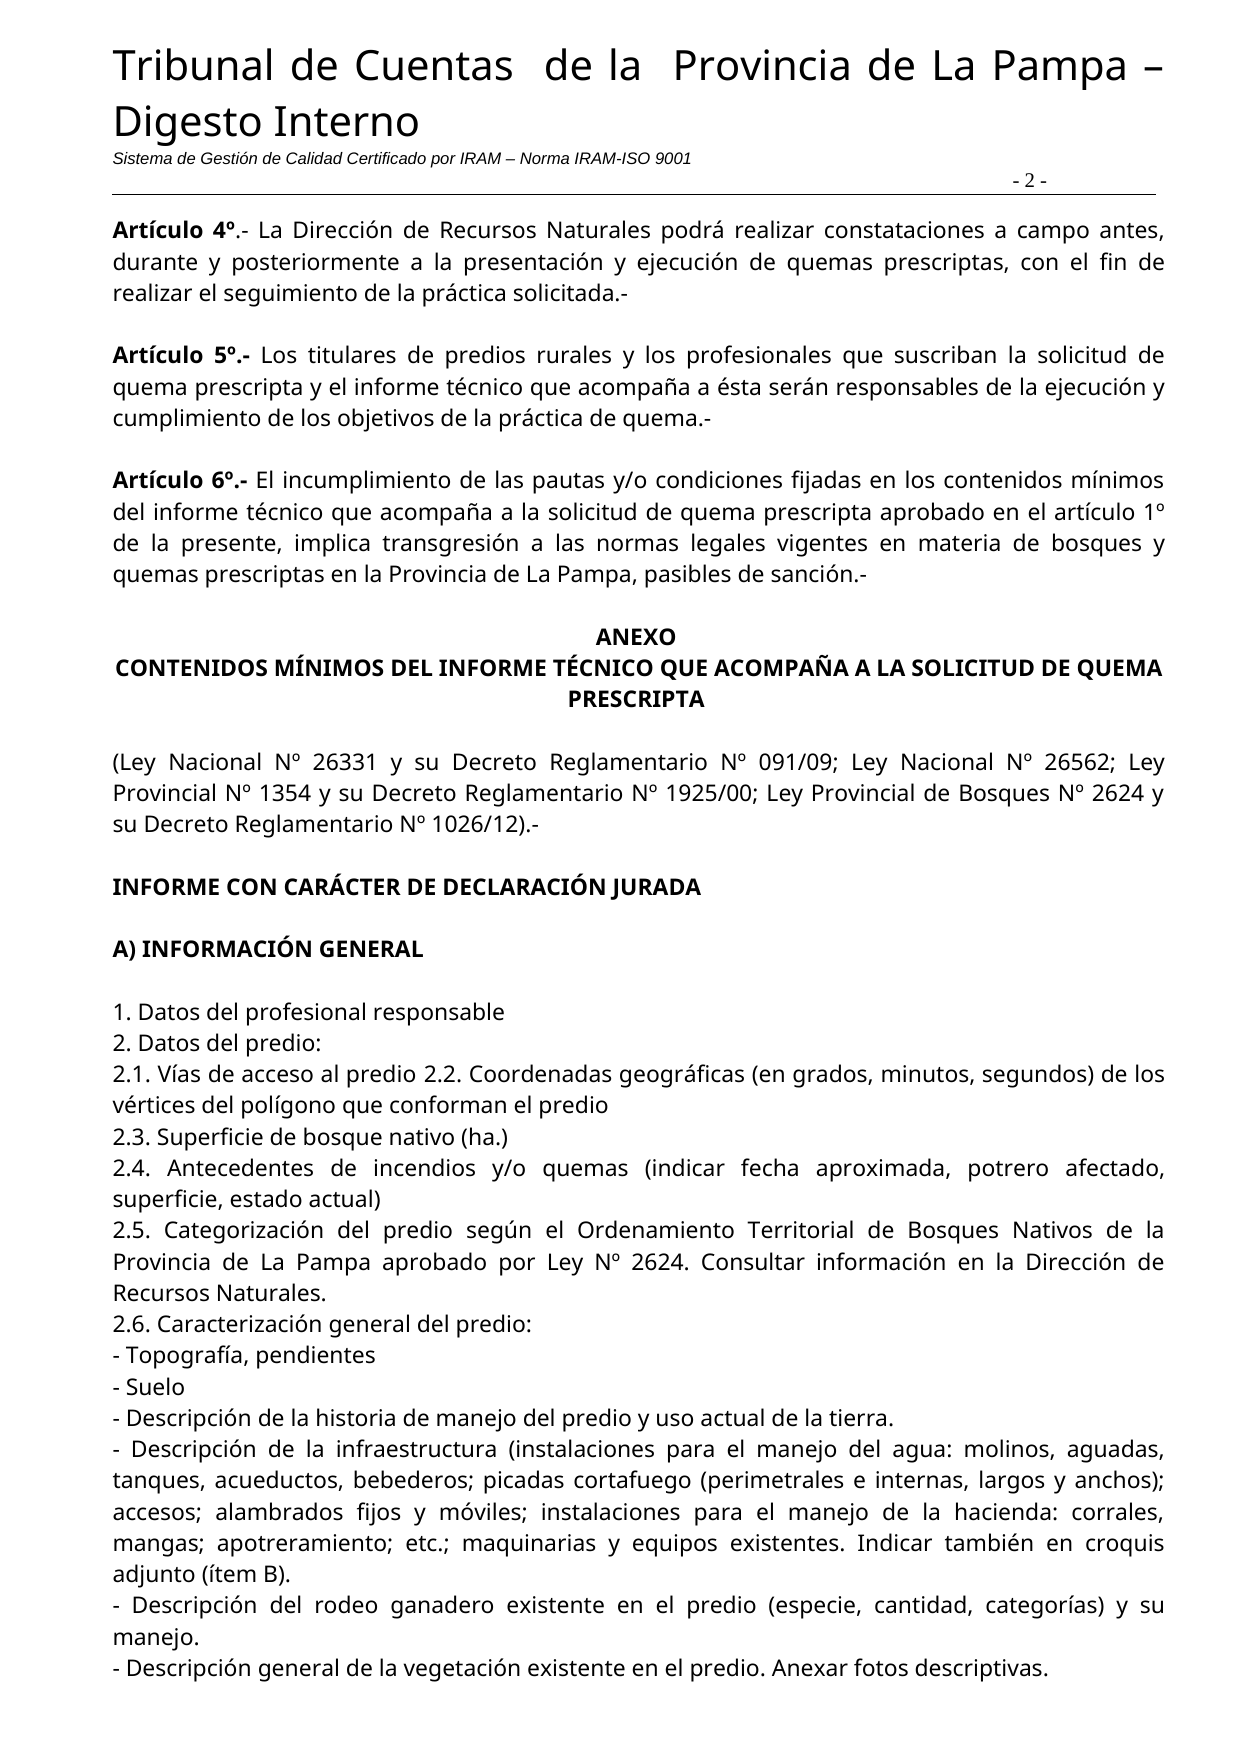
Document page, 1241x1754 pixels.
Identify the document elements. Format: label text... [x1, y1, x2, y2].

text 2. Datos del predio: [112, 1027, 1166, 1058]
text A) INFORMACIÓN GENERAL [112, 933, 1166, 964]
text 2.4. Antecedentes de incendios y/o quemas (indicar fecha aproximada, potrero afectado, superficie, estado actual) [112, 1152, 1166, 1214]
text 1. Datos del profesional responsable [112, 996, 1166, 1027]
text 2.1. Vías de acceso al predio 2.2. Coordenadas geográficas (en grados, minutos, segundos) de los vértices del polígono que conforman el predio [112, 1058, 1166, 1121]
text 2.3. Superficie de bosque nativo (ha.) [112, 1121, 1166, 1152]
text - Descripción de la infraestructura (instalaciones para el manejo del agua: molinos, aguadas, tanques, acueductos, bebederos; picadas cortafuego (perimetrales e internas, largos y anchos); accesos; alambrados fijos y móviles; instalaciones para el manejo de la hacienda: corrales, mangas; apotreramiento; etc.; maquinarias y equipos existentes. Indicar también en croquis adjunto (ítem B). [112, 1433, 1166, 1589]
text 2.6. Caracterización general del predio: [112, 1308, 1166, 1339]
text - Descripción general de la vegetación existente en el predio. Anexar fotos descriptivas. [112, 1652, 1166, 1683]
text (Ley Nacional Nº 26331 y su Decreto Reglamentario Nº 091/09; Ley Nacional Nº 26562; Ley Provincial Nº 1354 y su Decreto Reglamentario Nº 1925/00; Ley Provincial de Bosques Nº 2624 y su Decreto Reglamentario Nº 1026/12).- [112, 746, 1166, 839]
text - Suelo [112, 1371, 1166, 1402]
text ANEXO [112, 621, 1166, 652]
text 2.5. Categorización del predio según el Ordenamiento Territorial de Bosques Nativos de la Provincia de La Pampa aprobado por Ley Nº 2624. Consultar información en la Dirección de Recursos Naturales. [112, 1214, 1166, 1308]
text - Descripción de la historia de manejo del predio y uso actual de la tierra. [112, 1402, 1166, 1433]
text Artículo 4º.- La Dirección de Recursos Naturales podrá realizar constataciones a campo antes, durante y posteriormente a la presentación y ejecución de quemas prescriptas, con el fin de realizar el seguimiento de la práctica solicitada.- [112, 214, 1166, 308]
text CONTENIDOS MÍNIMOS DEL INFORME TÉCNICO QUE ACOMPAÑA A LA SOLICITUD DE QUEMA PRESCRIPTA [112, 652, 1166, 714]
text Artículo 6º.- El incumplimiento de las pautas y/o condiciones fijadas en los contenidos mínimos del informe técnico que acompaña a la solicitud de quema prescripta aprobado en el artículo 1º de la presente, implica transgresión a las normas legales vigentes en materia de bosques y quemas prescriptas en la Provincia de La Pampa, pasibles de sanción.- [112, 464, 1166, 589]
text - Descripción del rodeo ganadero existente en el predio (especie, cantidad, categorías) y su manejo. [112, 1589, 1166, 1652]
text Artículo 5º.- Los titulares de predios rurales y los profesionales que suscriban la solicitud de quema prescripta y el informe técnico que acompaña a ésta serán responsables de la ejecución y cumplimiento de los objetivos de la práctica de quema.- [112, 339, 1166, 433]
text INFORME CON CARÁCTER DE DECLARACIÓN JURADA [112, 871, 1166, 902]
text - Topografía, pendientes [112, 1339, 1166, 1371]
